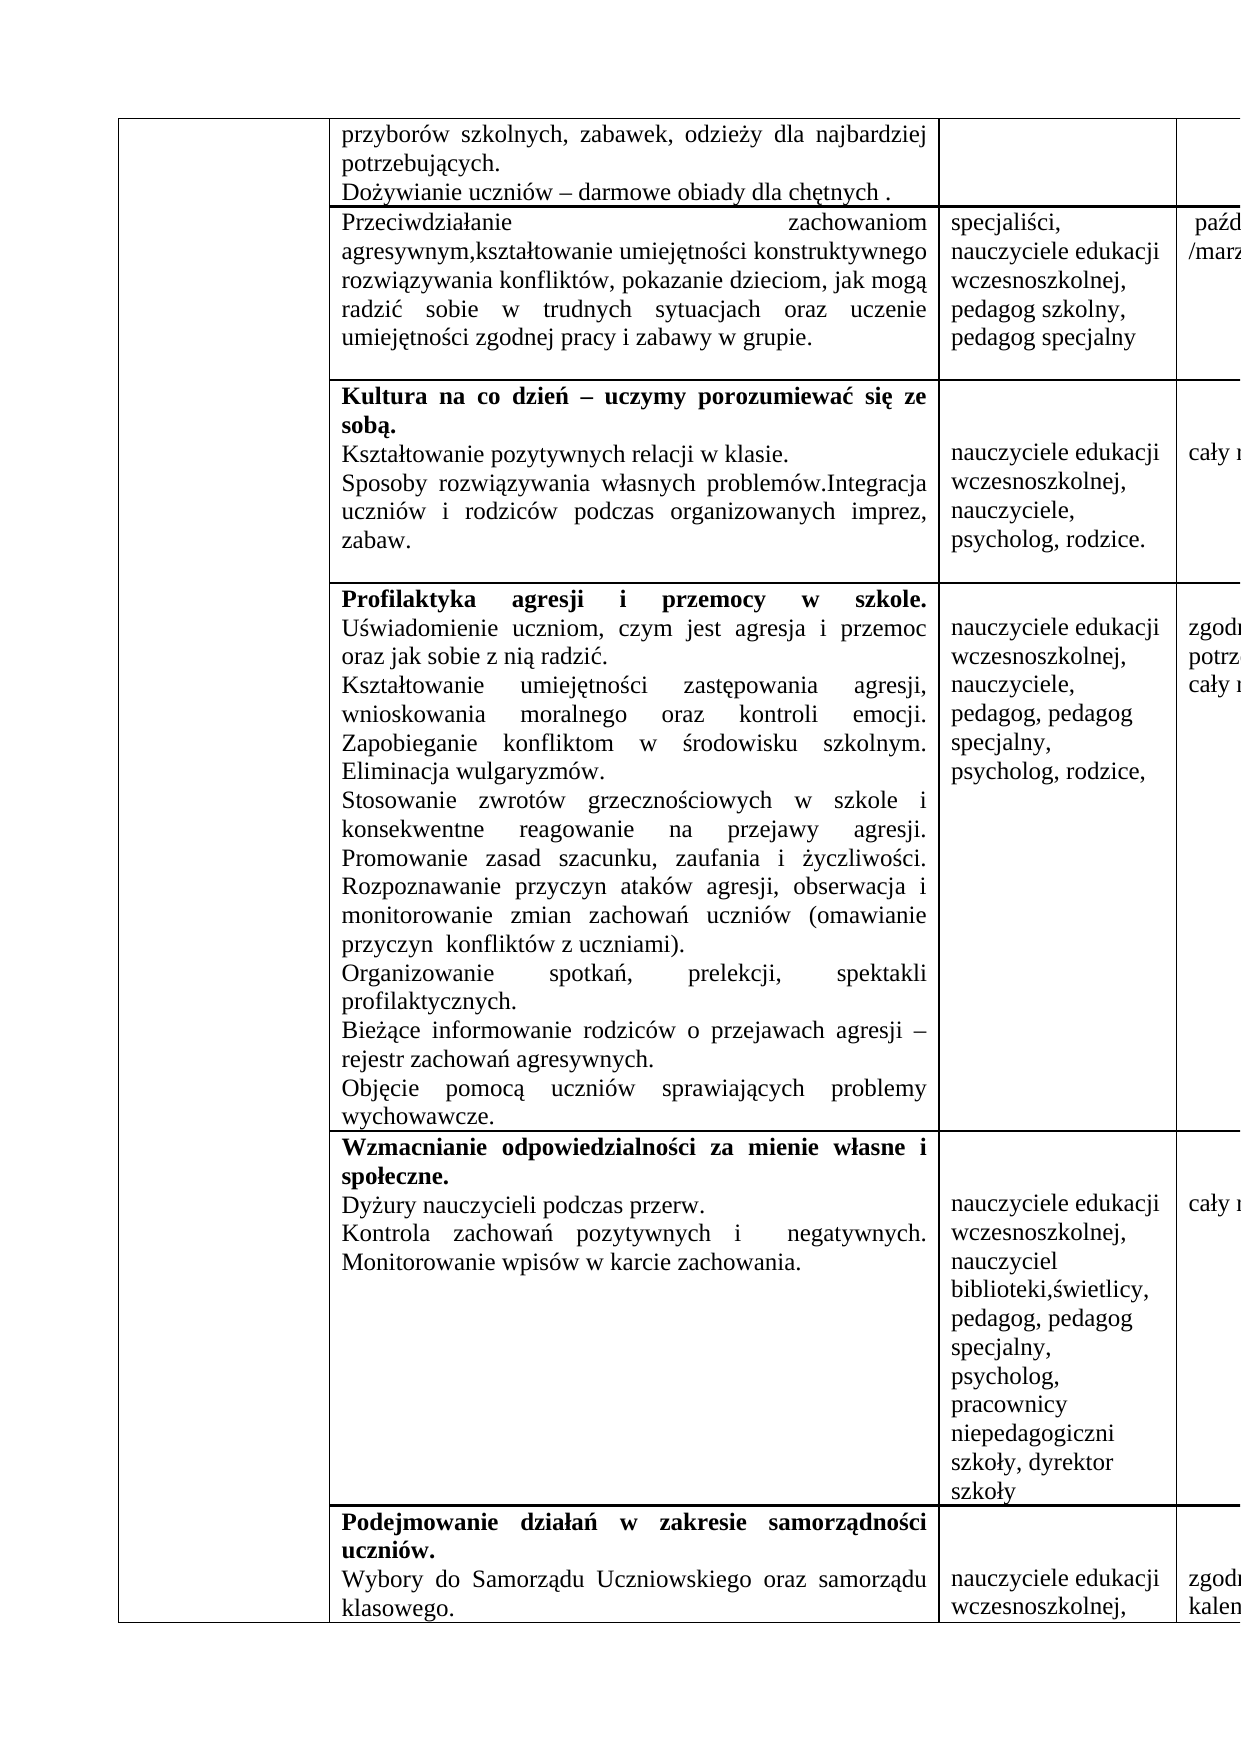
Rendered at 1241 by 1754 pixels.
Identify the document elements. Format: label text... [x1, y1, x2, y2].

table_cell nauczyciele edukacji wczesnoszkolnej, nauczyciel biblioteki,świetlicy, pedagog, pedagog specjalny, psycholog, pracownicy niepedagogiczni szkoły, dyrektor szkoły [940, 1132, 1176, 1504]
table_cell nauczyciele edukacji wczesnoszkolnej, nauczyciele, psycholog, rodzice. [940, 381, 1176, 582]
table_cell nauczyciele edukacji wczesnoszkolnej, [940, 1507, 1176, 1622]
table_cell specjaliści, nauczyciele edukacji wczesnoszkolnej, pedagog szkolny, pedagog specjalny [940, 208, 1176, 379]
table_cell przyborów szkolnych, zabawek, odzieży dla najbardziej potrzebujących. Dożywianie uczniów – darmowe obiady dla chętnych . [330, 119, 938, 205]
table_cell [119, 119, 329, 1622]
table_cell Przeciwdziałanie zachowaniom agresywnym,kształtowanie umiejętności konstruktywnego rozwiązywania konfliktów, pokazanie dzieciom, jak mogą radzić sobie w trudnych sytuacjach oraz uczenie umiejętności zgodnej pracy i zabawy w grupie. [330, 208, 938, 379]
table_cell [940, 119, 1176, 205]
table_cell cały rok szkolny [1177, 381, 1240, 582]
table_cell zgodnie z kalendarzem imprez i uroczystości szkolnych [1177, 1507, 1240, 1622]
table_cell nauczyciele edukacji wczesnoszkolnej, nauczyciele, pedagog, pedagog specjalny, psycholog, rodzice, [940, 584, 1176, 1130]
table_cell Wzmacnianie odpowiedzialności za mienie własne i społeczne. Dyżury nauczycieli podczas przerw. Kontrola zachowań pozytywnych i negatywnych. Monitorowanie wpisów w karcie zachowania. [330, 1132, 938, 1504]
table_cell Kultura na co dzień – uczymy porozumiewać się ze sobą. Kształtowanie pozytywnych relacji w klasie. Sposoby rozwiązywania własnych problemów.Integracja uczniów i rodziców podczas organizowanych imprez, zabaw. [330, 381, 938, 582]
table_cell październik /marzec [1177, 208, 1240, 379]
table_cell zgodnie z potrzebami -cały rok szkolny [1177, 584, 1240, 1130]
table_cell Podejmowanie działań w zakresie samorządności uczniów. Wybory do Samorządu Uczniowskiego oraz samorządu klasowego. [330, 1507, 938, 1622]
table_cell cały rok szkolny [1177, 1132, 1240, 1504]
table_cell zgodnie z kalendarzem imprez i uroczystości szkolnych według sygnalizowanych potrzeb [1177, 119, 1240, 205]
table_cell Profilaktyka agresji i przemocy w szkole. Uświadomienie uczniom, czym jest agresja i przemoc oraz jak sobie z nią radzić. Kształtowanie umiejętności zastępowania agresji, wnioskowania moralnego oraz kontroli emocji. Zapobieganie konfliktom w środowisku szkolnym. Eliminacja wulgaryzmów. Stosowanie zwrotów grzecznościowych w szkole i konsekwentne reagowanie na przejawy agresji. Promowanie zasad szacunku, zaufania i życzliwości. Rozpoznawanie przyczyn ataków agresji, obserwacja i monitorowanie zmian zachowań uczniów (omawianie przyczyn konfliktów z uczniami). Organizowanie spotkań, prelekcji, spektakli profilaktycznych. Bieżące informowanie rodziców o przejawach agresji – rejestr zachowań agresywnych. Objęcie pomocą uczniów sprawiających problemy wychowawcze. [330, 584, 938, 1130]
